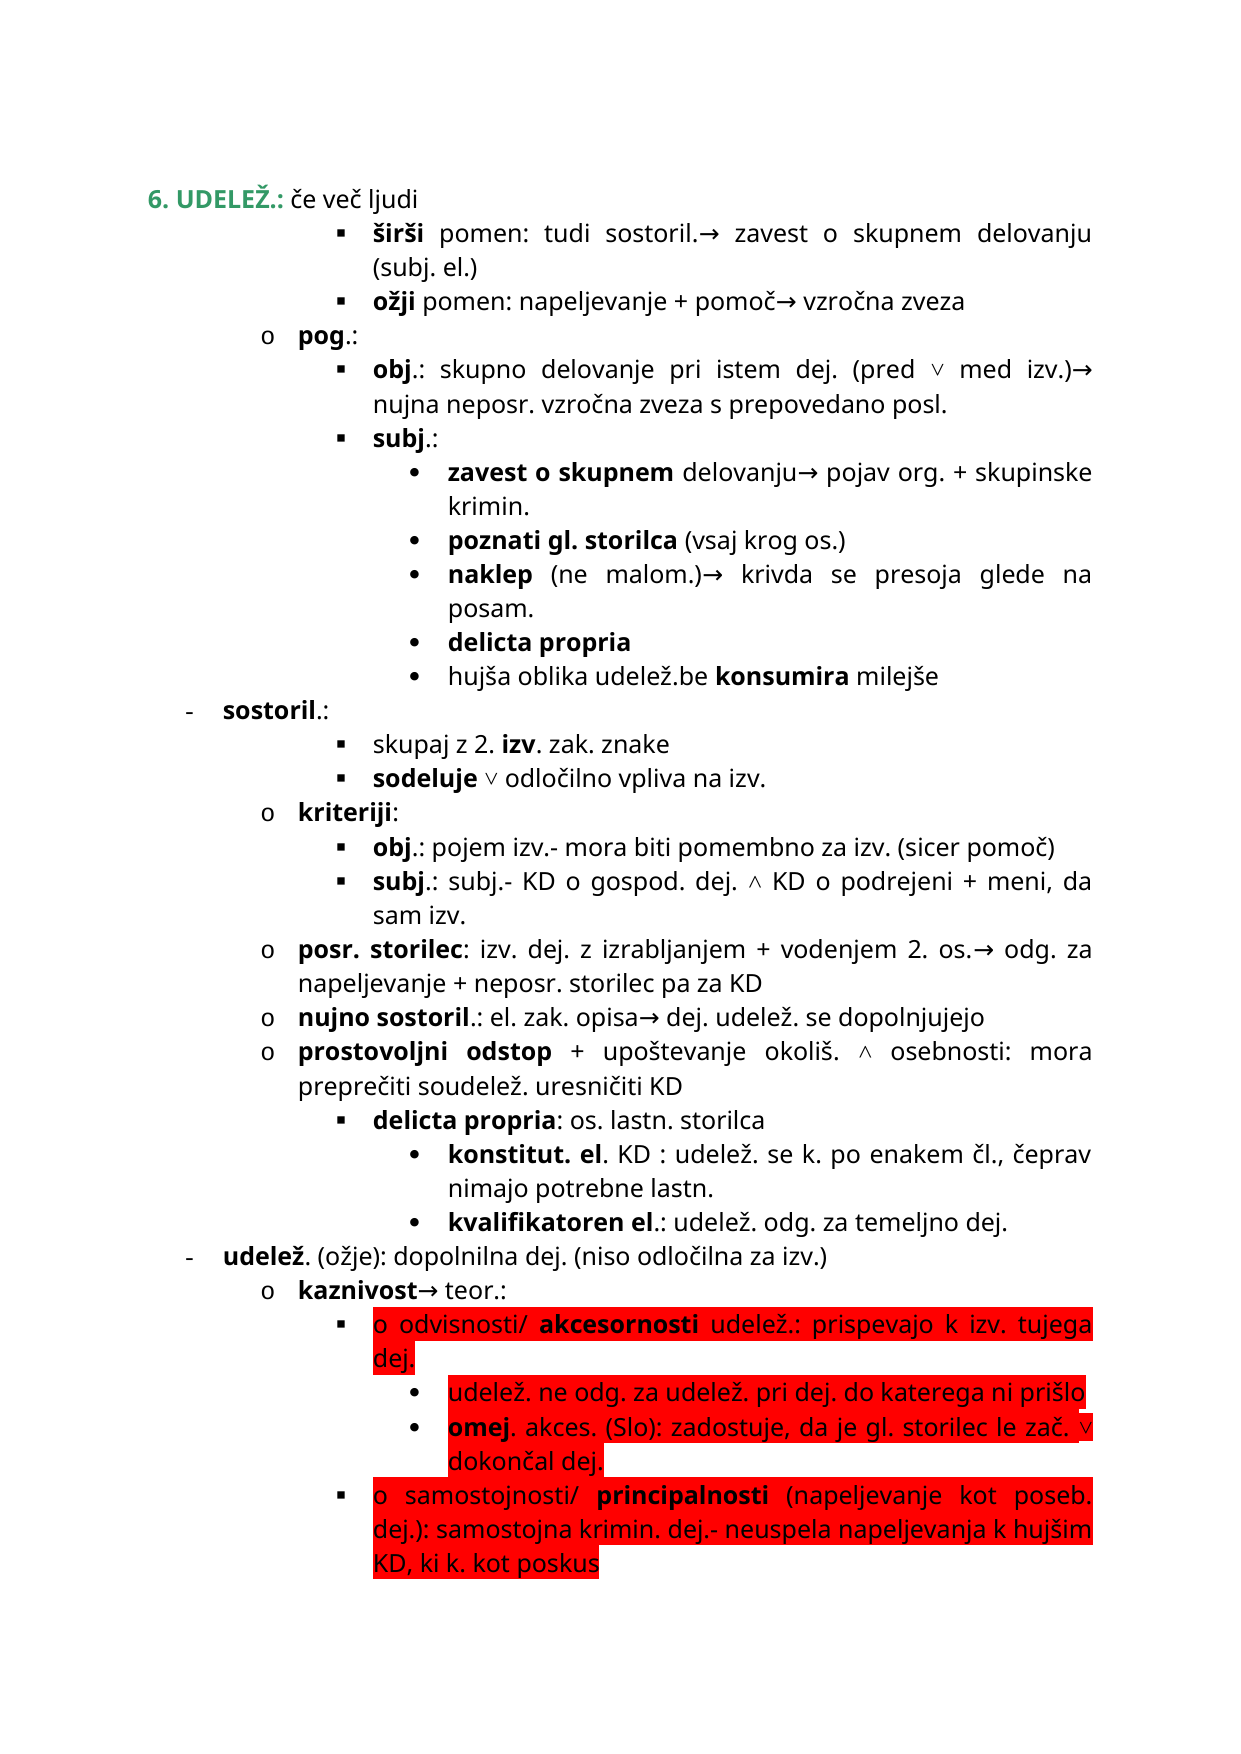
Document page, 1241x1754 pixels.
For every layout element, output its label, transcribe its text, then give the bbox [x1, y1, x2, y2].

list o odvisnosti/ akcesornosti udelež.: prispevajo k izv. tujega dej. [335, 1307, 1093, 1375]
list pog.: [260, 318, 1093, 352]
list ožji pomen: napeljevanje + pomoč→ vzročna zveza [335, 284, 1093, 318]
list obj.: skupno delovanje pri istem dej. (pred ˅ med izv.)→ nujna neposr. vzročna zveza s prepovedano posl. [335, 352, 1093, 420]
list posr. storilec: izv. dej. z izrabljanjem + vodenjem 2. os.→ odg. za napeljevanje + neposr. storilec pa za KD [260, 931, 1093, 1000]
list prostovoljni odstop + upoštevanje okoliš. ˄ osebnosti: mora preprečiti soudelež. uresničiti KD [260, 1034, 1093, 1102]
list kriteriji: [260, 795, 1093, 829]
text 6. UDELEŽ.: če več ljudi [148, 182, 1093, 216]
list hujša oblika udelež.be konsumira milejše [410, 659, 1093, 693]
list zavest o skupnem delovanju→ pojav org. + skupinske krimin. [410, 454, 1093, 522]
list delicta propria [410, 625, 1093, 659]
list kvalifikatoren el.: udelež. odg. za temeljno dej. [410, 1204, 1093, 1239]
list udelež. (ožje): dopolnilna dej. (niso odločilna za izv.) [185, 1239, 1093, 1273]
list o samostojnosti/ principalnosti (napeljevanje kot poseb. dej.): samostojna krimin. dej.- neuspela napeljevanja k hujšim KD, ki k. kot poskus [335, 1477, 1093, 1579]
list nujno sostoril.: el. zak. opisa→ dej. udelež. se dopolnjujejo [260, 1000, 1093, 1034]
list sostoril.: [185, 693, 1093, 727]
list poznati gl. storilca (vsaj krog os.) [410, 522, 1093, 557]
list delicta propria: os. lastn. storilca [335, 1102, 1093, 1136]
list skupaj z 2. izv. zak. znake [335, 727, 1093, 761]
list sodeluje ˅ odločilno vpliva na izv. [335, 761, 1093, 795]
list kaznivost→ teor.: [260, 1273, 1093, 1307]
list naklep (ne malom.)→ krivda se presoja glede na posam. [410, 557, 1093, 625]
list konstitut. el. KD : udelež. se k. po enakem čl., čeprav nimajo potrebne lastn. [410, 1136, 1093, 1204]
list širši pomen: tudi sostoril.→ zavest o skupnem delovanju (subj. el.) [335, 216, 1093, 284]
list obj.: pojem izv.- mora biti pomembno za izv. (sicer pomoč) [335, 829, 1093, 863]
list subj.: [335, 420, 1093, 454]
list udelež. ne odg. za udelež. pri dej. do katerega ni prišlo [410, 1375, 1093, 1409]
list omej. akces. (Slo): zadostuje, da je gl. storilec le zač. ˅ dokončal dej. [410, 1409, 1093, 1477]
list subj.: subj.- KD o gospod. dej. ˄ KD o podrejeni + meni, da sam izv. [335, 863, 1093, 931]
